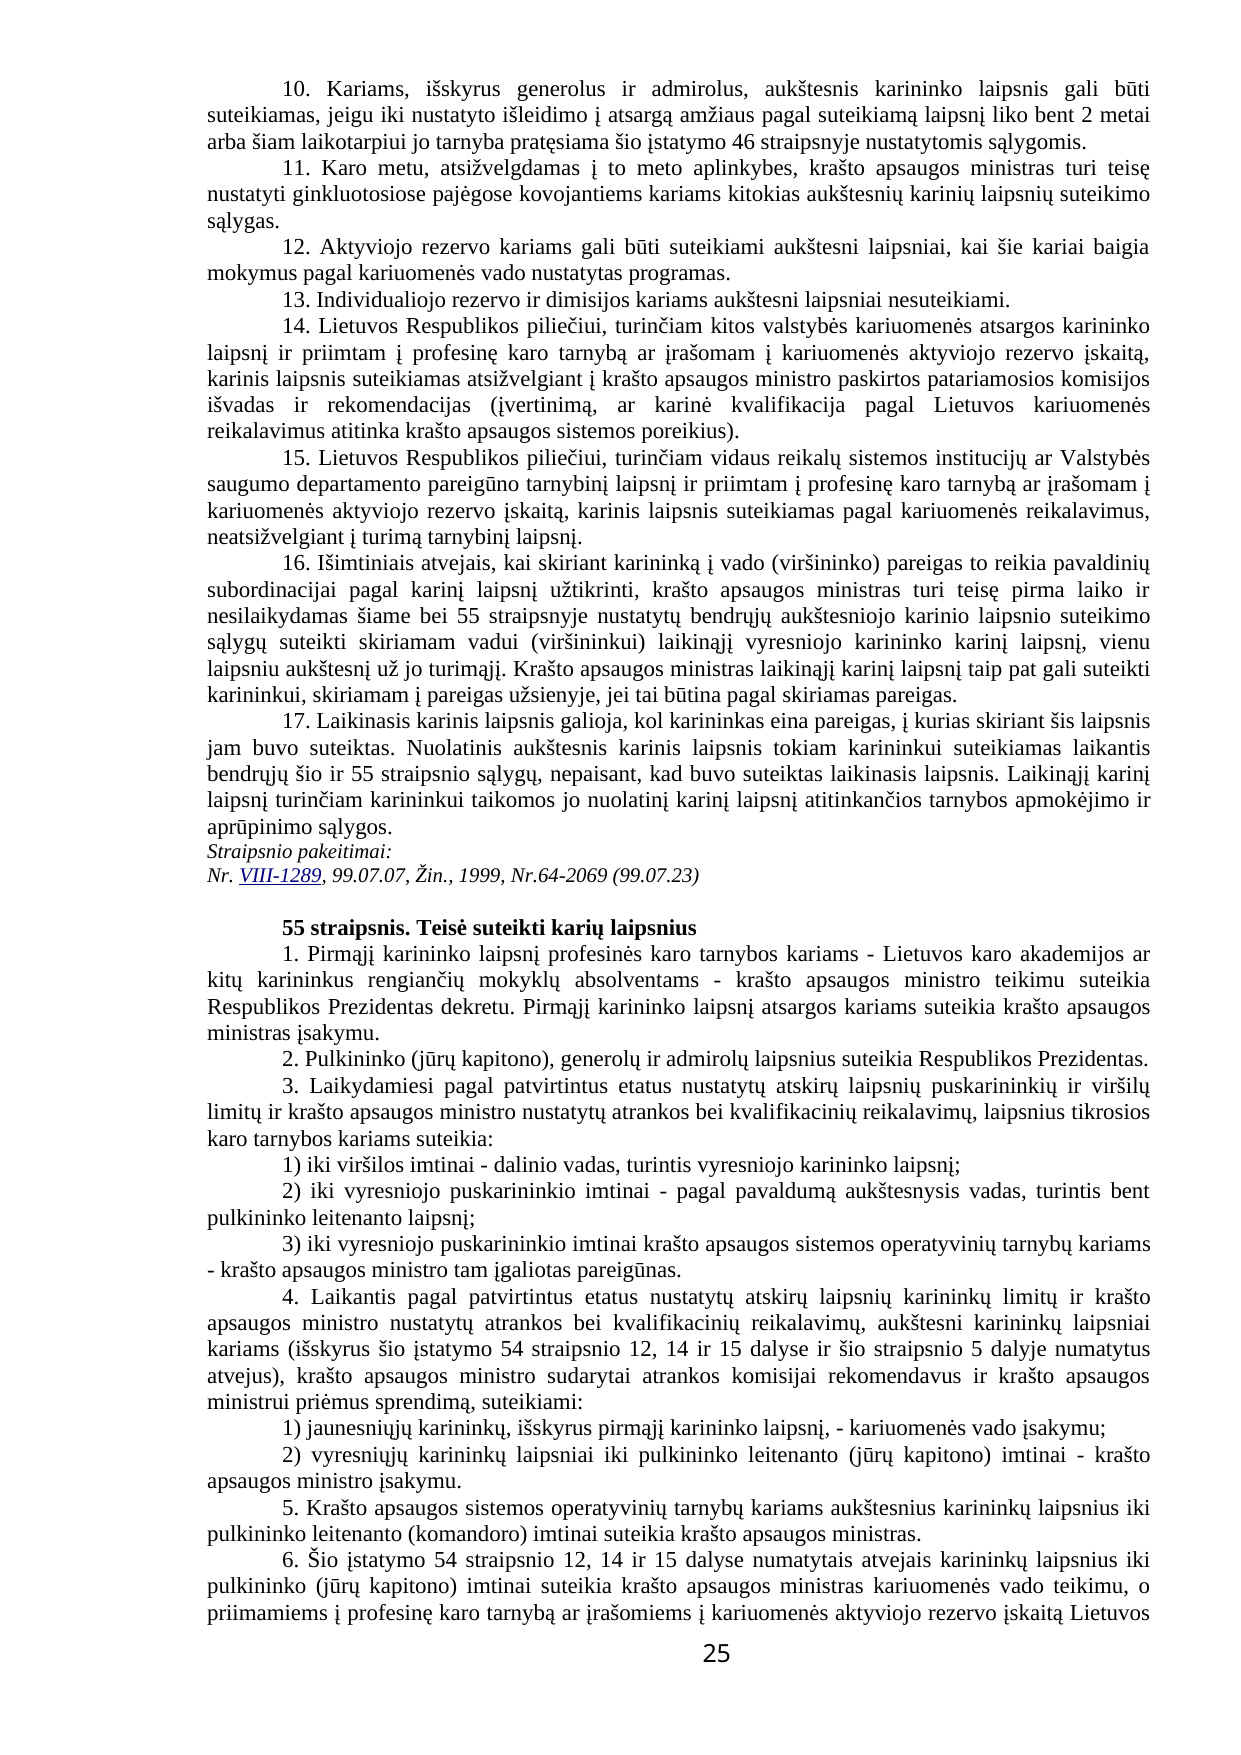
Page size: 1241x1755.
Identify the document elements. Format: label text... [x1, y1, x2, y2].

text 3. Laikydamiesi pagal patvirtintus etatus nustatytų atskirų laipsnių puskarininkių ir viršilų limitų ir krašto apsaugos ministro nustatytų atrankos bei kvalifikacinių reikalavimų, laipsnius tikrosios karo tarnybos kariams suteikia: [207, 1072, 1152, 1151]
text 15. Lietuvos Respublikos piliečiui, turinčiam vidaus reikalų sistemos institucijų ar Valstybės saugumo departamento pareigūno tarnybinį laipsnį ir priimtam į profesinę karo tarnybą ar įrašomam į kariuomenės aktyviojo rezervo įskaitą, karinis laipsnis suteikiamas pagal kariuomenės reikalavimus, neatsižvelgiant į turimą tarnybinį laipsnį. [207, 444, 1152, 549]
text 2) iki vyresniojo puskarininkio imtinai - pagal pavaldumą aukštesnysis vadas, turintis bent pulkininko leitenanto laipsnį; [207, 1177, 1152, 1230]
text 14. Lietuvos Respublikos piliečiui, turinčiam kitos valstybės kariuomenės atsargos karininko laipsnį ir priimtam į profesinę karo tarnybą ar įrašomam į kariuomenės aktyviojo rezervo įskaitą, karinis laipsnis suteikiamas atsižvelgiant į krašto apsaugos ministro paskirtos patariamosios komisijos išvadas ir rekomendacijas (įvertinimą, ar karinė kvalifikacija pagal Lietuvos kariuomenės reikalavimus atitinka krašto apsaugos sistemos poreikius). [207, 312, 1152, 444]
text 16. Išimtiniais atvejais, kai skiriant karininką į vado (viršininko) pareigas to reikia pavaldinių subordinacijai pagal karinį laipsnį užtikrinti, krašto apsaugos ministras turi teisę pirma laiko ir nesilaikydamas šiame bei 55 straipsnyje nustatytų bendrųjų aukštesniojo karinio laipsnio suteikimo sąlygų suteikti skiriamam vadui (viršininkui) laikinąjį vyresniojo karininko karinį laipsnį, vienu laipsniu aukštesnį už jo turimąjį. Krašto apsaugos ministras laikinąjį karinį laipsnį taip pat gali suteikti karininkui, skiriamam į pareigas užsienyje, jei tai būtina pagal skiriamas pareigas. [207, 549, 1152, 707]
text 5. Krašto apsaugos sistemos operatyvinių tarnybų kariams aukštesnius karininkų laipsnius iki pulkininko leitenanto (komandoro) imtinai suteikia krašto apsaugos ministras. [207, 1493, 1152, 1546]
text 55 straipsnis. Teisė suteikti karių laipsnius [207, 914, 1152, 940]
text 1) jaunesniųjų karininkų, išskyrus pirmąjį karininko laipsnį, - kariuomenės vado įsakymu; [207, 1414, 1152, 1441]
text 2. Pulkininko (jūrų kapitono), generolų ir admirolų laipsnius suteikia Respublikos Prezidentas. [207, 1046, 1152, 1072]
text 6. Šio įstatymo 54 straipsnio 12, 14 ir 15 dalyse numatytais atvejais karininkų laipsnius iki pulkininko (jūrų kapitono) imtinai suteikia krašto apsaugos ministras kariuomenės vado teikimu, o priimamiems į profesinę karo tarnybą ar įrašomiems į kariuomenės aktyviojo rezervo įskaitą Lietuvos [207, 1546, 1152, 1625]
text Nr. VIII-1289, 99.07.07, Žin., 1999, Nr.64-2069 (99.07.23) [207, 863, 1152, 887]
text 17. Laikinasis karinis laipsnis galioja, kol karininkas eina pareigas, į kurias skiriant šis laipsnis jam buvo suteiktas. Nuolatinis aukštesnis karinis laipsnis tokiam karininkui suteikiamas laikantis bendrųjų šio ir 55 straipsnio sąlygų, nepaisant, kad buvo suteiktas laikinasis laipsnis. Laikinąjį karinį laipsnį turinčiam karininkui taikomos jo nuolatinį karinį laipsnį atitinkančios tarnybos apmokėjimo ir aprūpinimo sąlygos. [207, 707, 1152, 839]
text 10. Kariams, išskyrus generolus ir admirolus, aukštesnis karininko laipsnis gali būti suteikiamas, jeigu iki nustatyto išleidimo į atsargą amžiaus pagal suteikiamą laipsnį liko bent 2 metai arba šiam laikotarpiui jo tarnyba pratęsiama šio įstatymo 46 straipsnyje nustatytomis sąlygomis. [207, 75, 1152, 154]
text Straipsnio pakeitimai: [207, 839, 1152, 863]
text 4. Laikantis pagal patvirtintus etatus nustatytų atskirų laipsnių karininkų limitų ir krašto apsaugos ministro nustatytų atrankos bei kvalifikacinių reikalavimų, aukštesni karininkų laipsniai kariams (išskyrus šio įstatymo 54 straipsnio 12, 14 ir 15 dalyse ir šio straipsnio 5 dalyje numatytus atvejus), krašto apsaugos ministro sudarytai atrankos komisijai rekomendavus ir krašto apsaugos ministrui priėmus sprendimą, suteikiami: [207, 1283, 1152, 1414]
text 12. Aktyviojo rezervo kariams gali būti suteikiami aukštesni laipsniai, kai šie kariai baigia mokymus pagal kariuomenės vado nustatytas programas. [207, 233, 1152, 286]
text 1. Pirmąjį karininko laipsnį profesinės karo tarnybos kariams - Lietuvos karo akademijos ar kitų karininkus rengiančių mokyklų absolventams - krašto apsaugos ministro teikimu suteikia Respublikos Prezidentas dekretu. Pirmąjį karininko laipsnį atsargos kariams suteikia krašto apsaugos ministras įsakymu. [207, 940, 1152, 1046]
text 2) vyresniųjų karininkų laipsniai iki pulkininko leitenanto (jūrų kapitono) imtinai - krašto apsaugos ministro įsakymu. [207, 1441, 1152, 1493]
text 11. Karo metu, atsižvelgdamas į to meto aplinkybes, krašto apsaugos ministras turi teisę nustatyti ginkluotosiose pajėgose kovojantiems kariams kitokias aukštesnių karinių laipsnių suteikimo sąlygas. [207, 154, 1152, 233]
text 1) iki viršilos imtinai - dalinio vadas, turintis vyresniojo karininko laipsnį; [207, 1151, 1152, 1177]
text 13. Individualiojo rezervo ir dimisijos kariams aukštesni laipsniai nesuteikiami. [207, 286, 1152, 312]
text 3) iki vyresniojo puskarininkio imtinai krašto apsaugos sistemos operatyvinių tarnybų kariams - krašto apsaugos ministro tam įgaliotas pareigūnas. [207, 1230, 1152, 1283]
